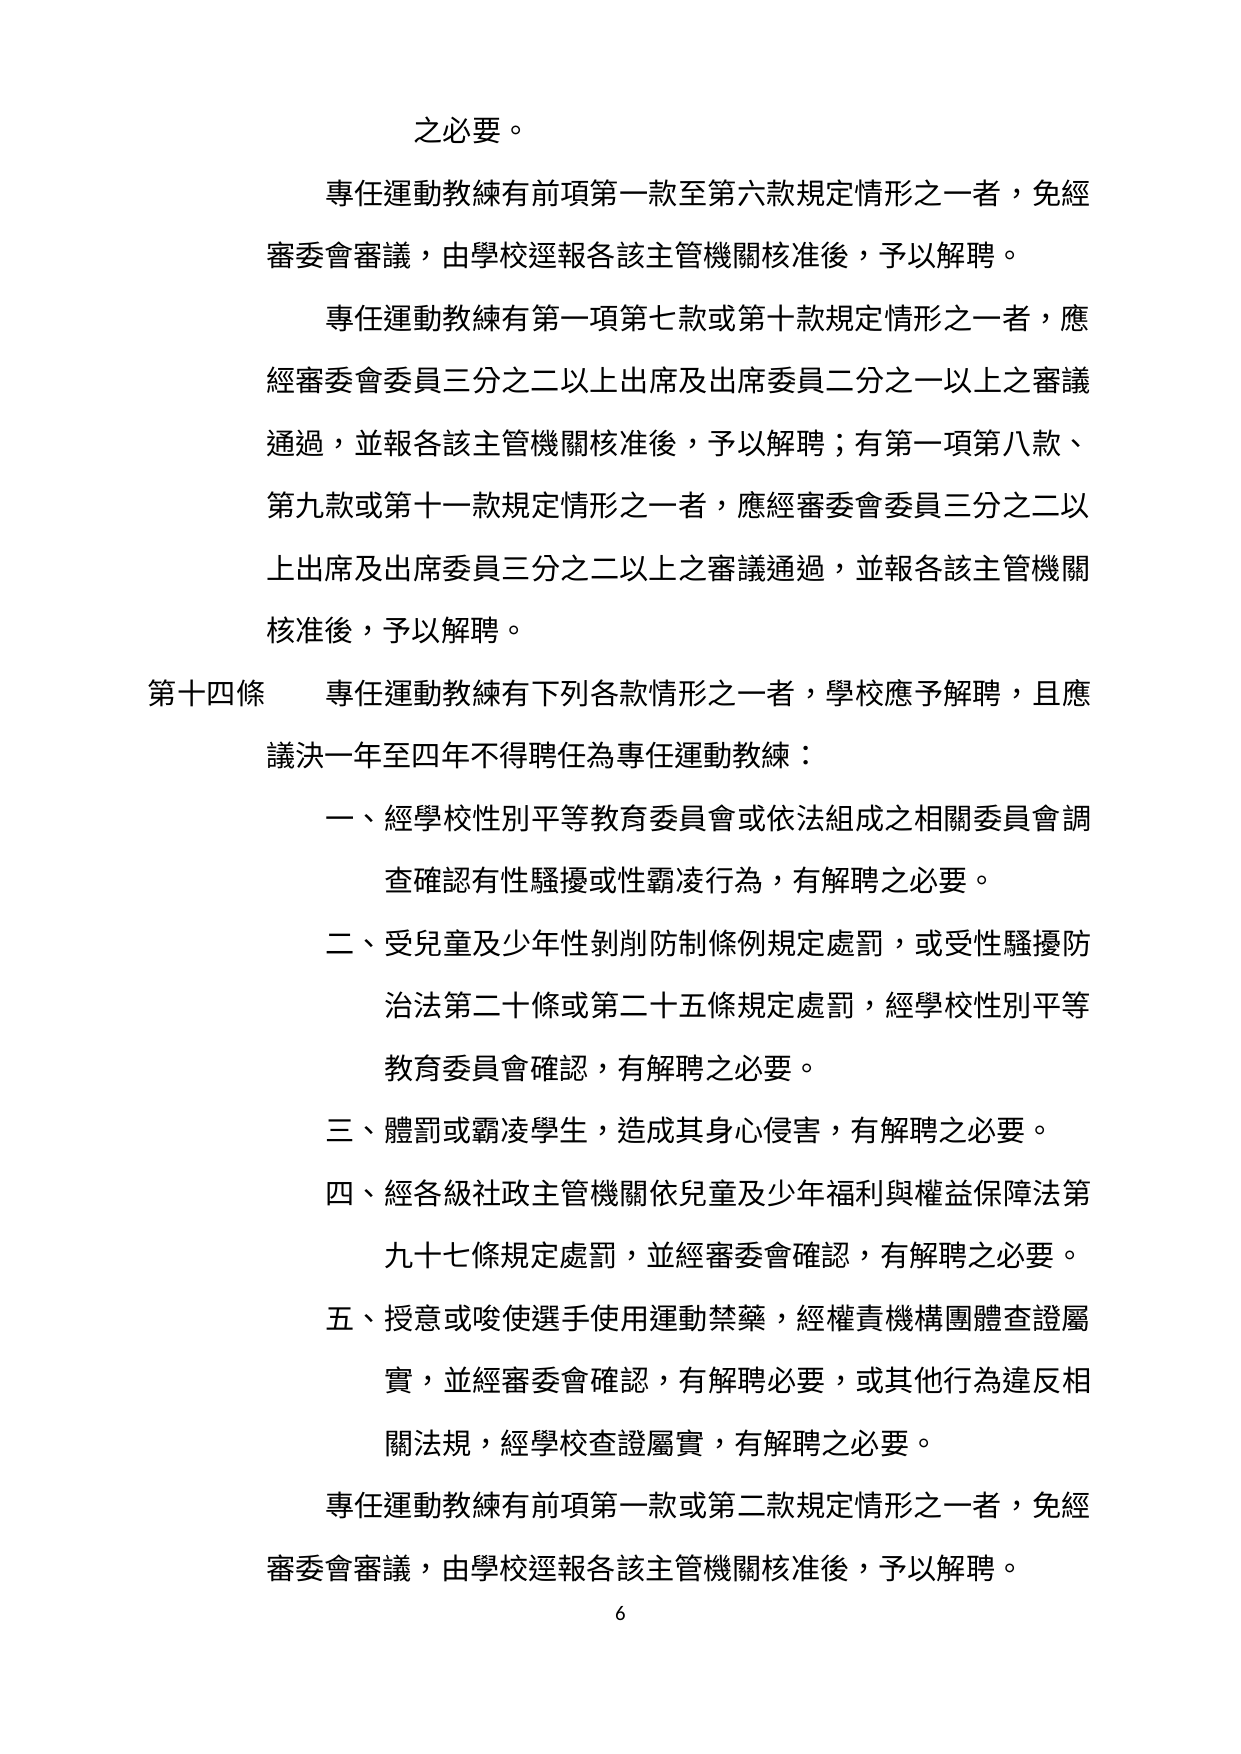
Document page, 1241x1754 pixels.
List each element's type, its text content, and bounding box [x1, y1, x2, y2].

list 之必要。 [325, 87, 1092, 150]
text 專任運動教練有第一項第七款或第十款規定情形之一者，應經審委會委員三分之二以上出席及出席委員二分之一以上之審議通過，並報各該主管機關核准後，予以解聘；有第一項第八款、第九款或第十一款規定情形之一者，應經審委會委員三分之二以上出席及出席委員三分之二以上之審議通過，並報各該主管機關核准後，予以解聘。 [266, 275, 1092, 650]
list 經各級社政主管機關依兒童及少年福利與權益保障法第九十七條規定處罰，並經審委會確認，有解聘之必要。 [325, 1150, 1092, 1275]
list 受兒童及少年性剝削防制條例規定處罰，或受性騷擾防治法第二十條或第二十五條規定處罰，經學校性別平等教育委員會確認，有解聘之必要。 [325, 900, 1092, 1087]
text 專任運動教練有前項第一款至第六款規定情形之一者，免經審委會審議，由學校逕報各該主管機關核准後，予以解聘。 [266, 150, 1092, 275]
list 體罰或霸凌學生，造成其身心侵害，有解聘之必要。 [325, 1087, 1092, 1150]
text 專任運動教練有前項第一款或第二款規定情形之一者，免經審委會審議，由學校逕報各該主管機關核准後，予以解聘。 [266, 1462, 1092, 1587]
text 第十四條 專任運動教練有下列各款情形之一者，學校應予解聘，且應議決一年至四年不得聘任為專任運動教練： [148, 650, 1092, 775]
list 經學校性別平等教育委員會或依法組成之相關委員會調查確認有性騷擾或性霸凌行為，有解聘之必要。 [325, 775, 1092, 900]
list 授意或唆使選手使用運動禁藥，經權責機構團體查證屬實，並經審委會確認，有解聘必要，或其他行為違反相關法規，經學校查證屬實，有解聘之必要。 [325, 1275, 1092, 1462]
